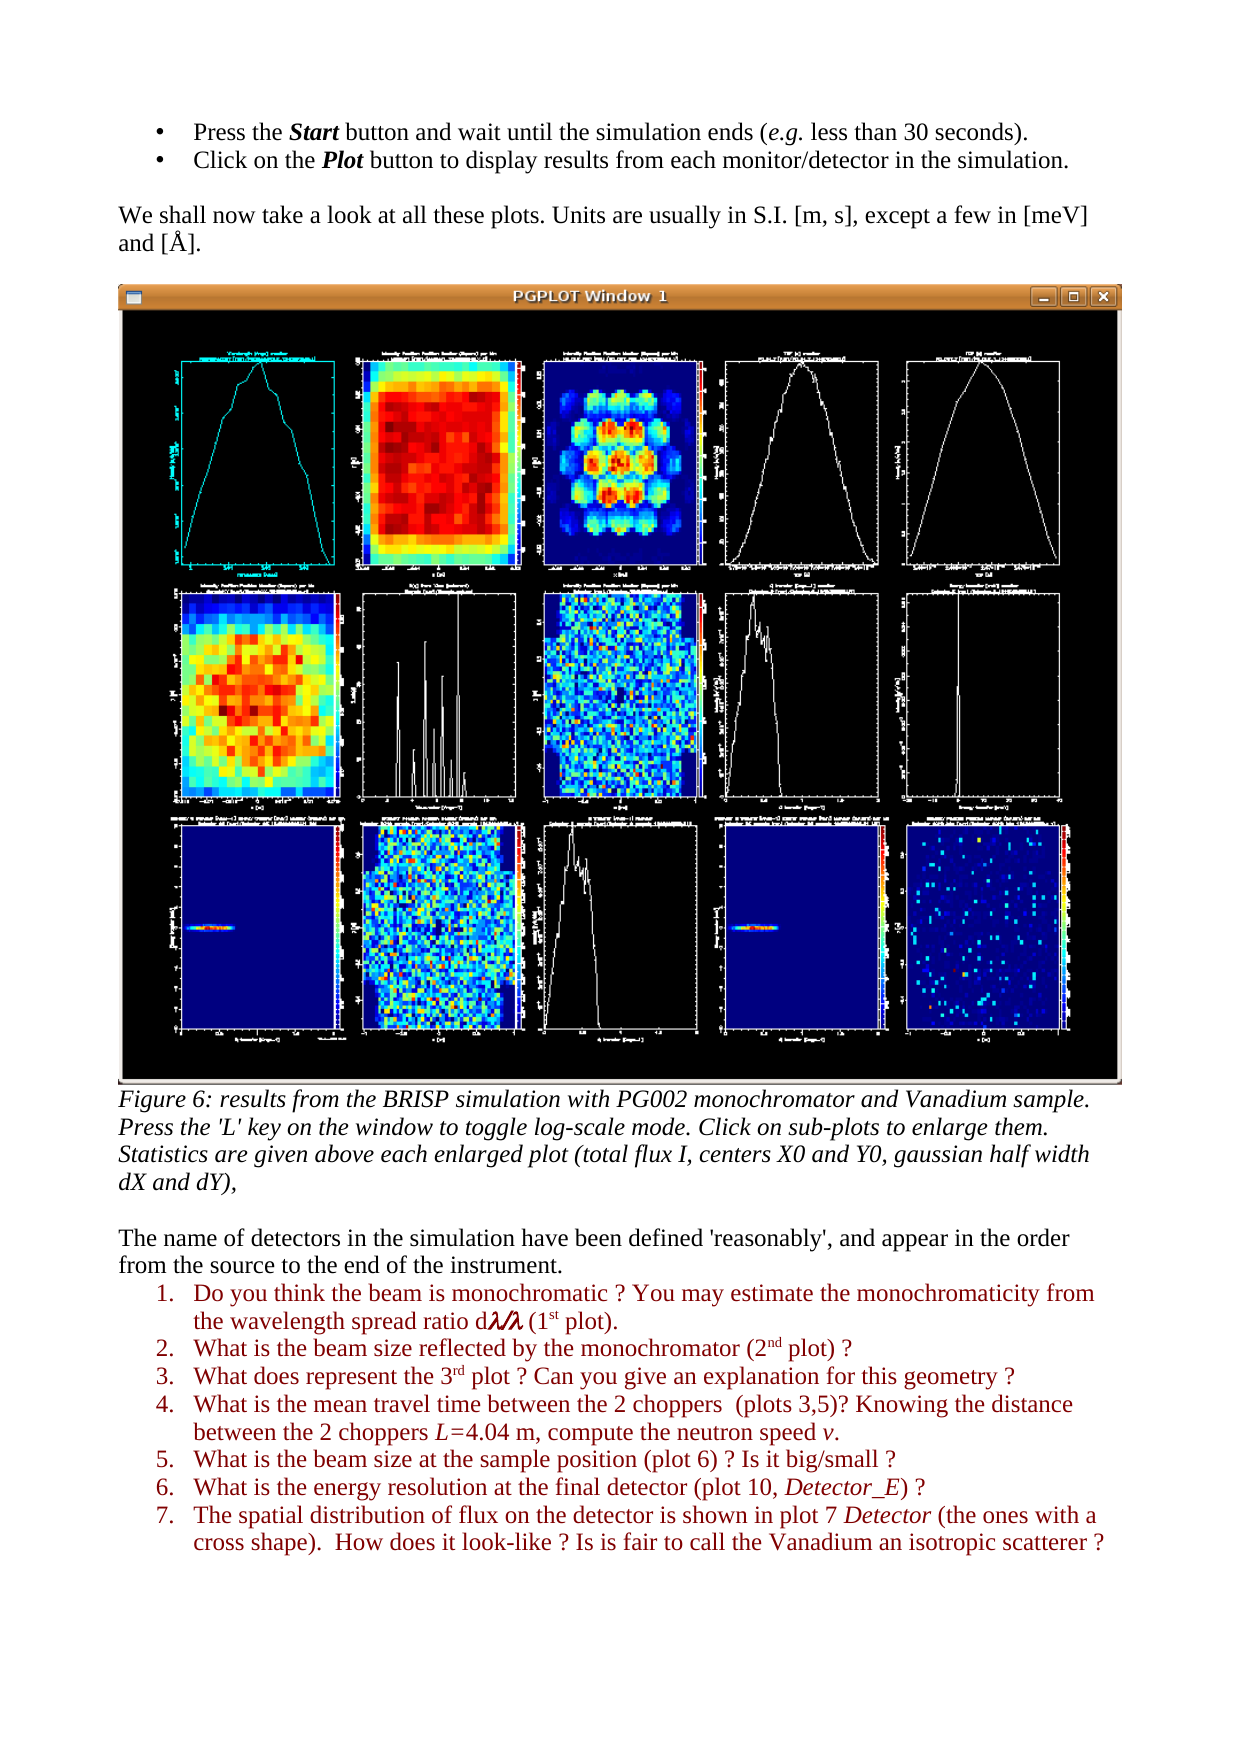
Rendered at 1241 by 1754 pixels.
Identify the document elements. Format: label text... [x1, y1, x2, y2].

text The name of detectors in the simulation have been defined 'reasonably', and appear in the order from the source to the end of the instrument. [118, 1224, 1122, 1279]
list What is the beam size at the sample position (plot 6) ? Is it big/small ? [156, 1445, 1122, 1473]
picture [118, 284, 1122, 1086]
list Do you think the beam is monochromatic ? You may estimate the monochromaticity from the wavelength spread ratio dl/l (1st plot). [156, 1279, 1122, 1334]
list Click on the Plot button to display results from each monitor/detector in the simulation. [156, 146, 1122, 173]
text We shall now take a look at all these plots. Units are usually in S.I. [m, s], except a few in [meV] and [Å]. [118, 201, 1122, 257]
list Press the Start button and wait until the simulation ends (e.g. less than 30 seconds). [156, 118, 1122, 146]
text Figure 6: results from the BRISP simulation with PG002 monochromator and Vanadium sample. Press the 'L' key on the window to toggle log-scale mode. Click on sub-plots to enlarge them. Statistics are given above each enlarged plot (total flux I, centers X0 and Y0, gaussian half width dX and dY), [118, 1086, 1122, 1196]
list What is the beam size reflected by the monochromator (2nd plot) ? [156, 1334, 1122, 1362]
list What does represent the 3rd plot ? Can you give an explanation for this geometry ? [156, 1362, 1122, 1390]
list What is the energy resolution at the final detector (plot 10, Detector_E) ? [156, 1473, 1122, 1501]
list What is the mean travel time between the 2 choppers (plots 3,5)? Knowing the distance between the 2 choppers L=4.04 m, compute the neutron speed v. [156, 1390, 1122, 1445]
list The spatial distribution of flux on the detector is shown in plot 7 Detector (the ones with a cross shape). How does it look-like ? Is is fair to call the Vanadium an isotropic scatterer ? [156, 1501, 1122, 1556]
